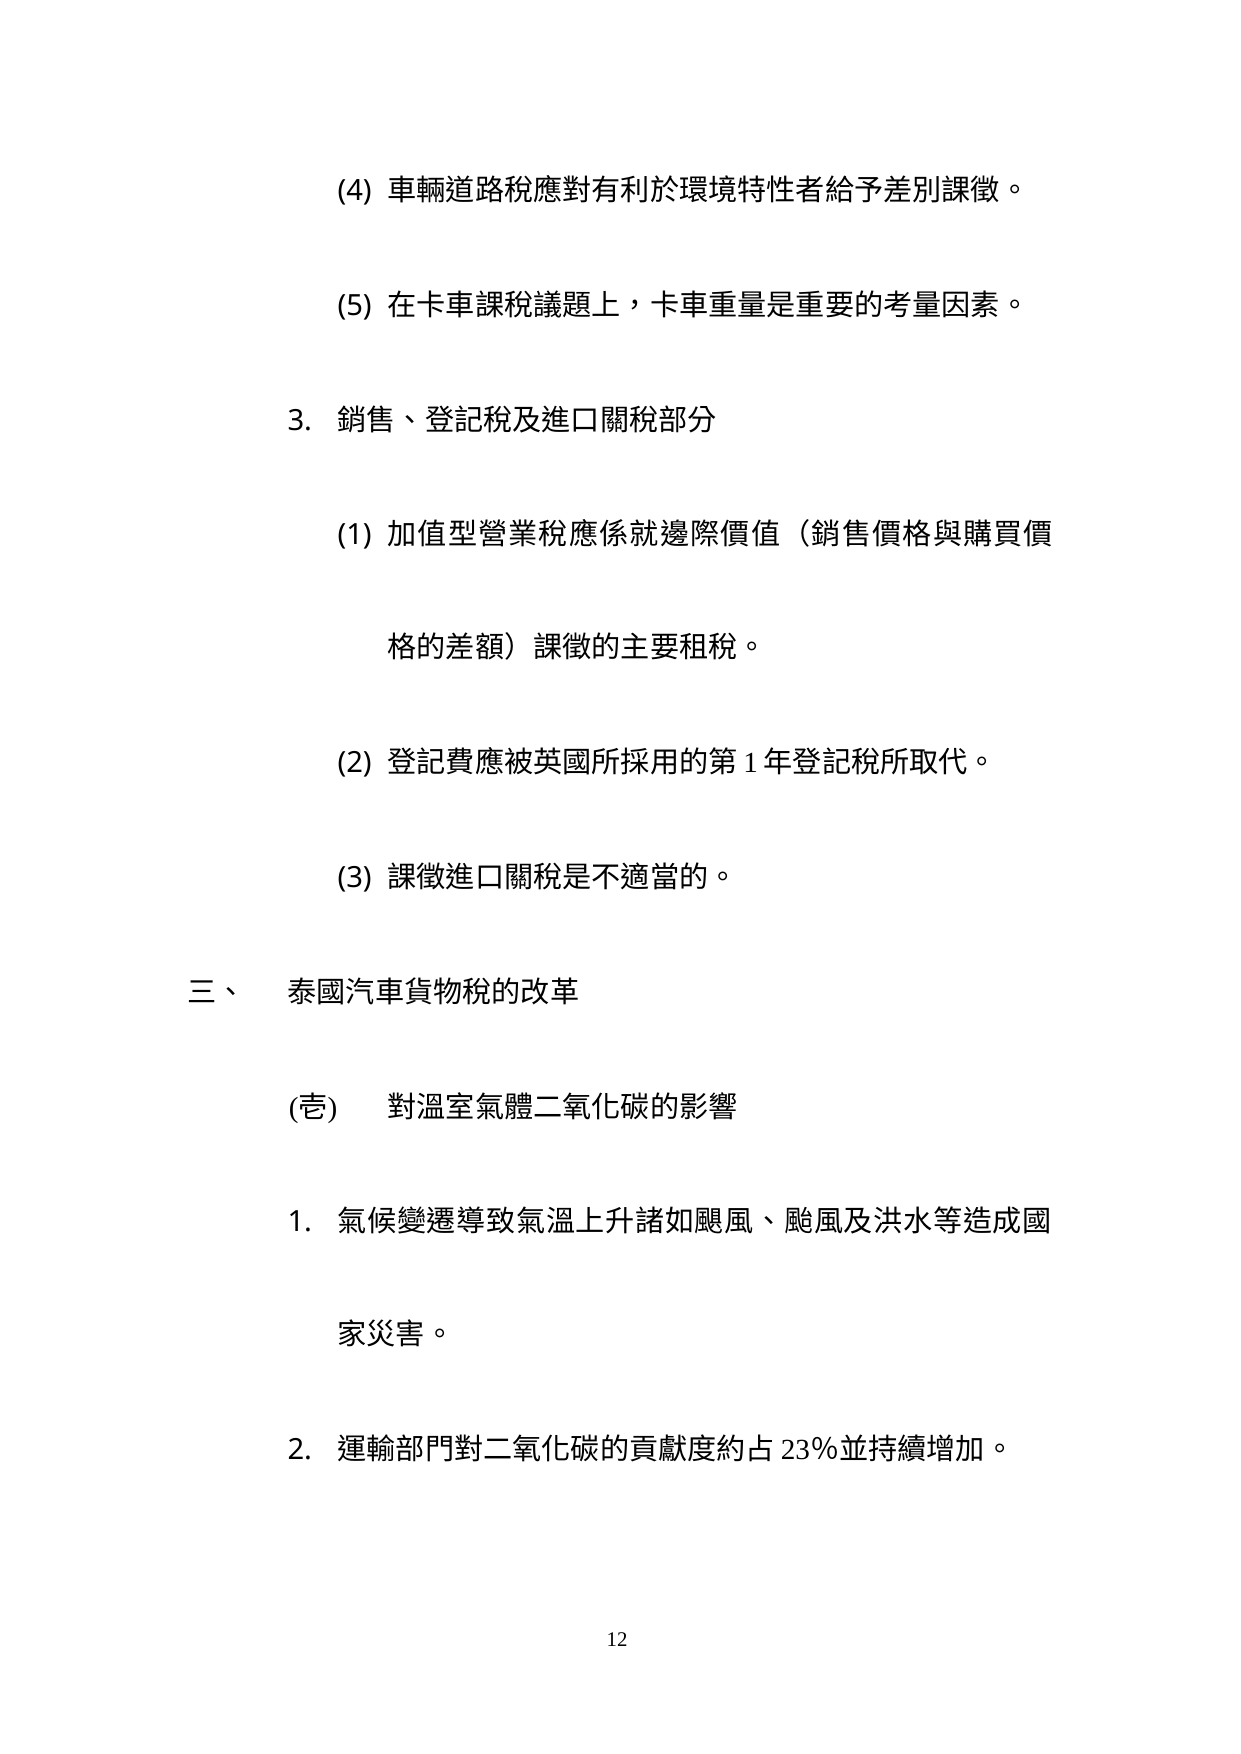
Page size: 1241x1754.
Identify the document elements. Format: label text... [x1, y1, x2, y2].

list 氣候變遷導致氣溫上升諸如颶風、颱風及洪水等造成國家災害。 [287, 1182, 1053, 1369]
list 在卡車課稅議題上，卡車重量是重要的考量因素。 [337, 265, 1053, 340]
list 對溫室氣體二氧化碳的影響 [337, 1067, 1053, 1142]
list 車輛道路稅應對有利於環境特性者給予差別課徵。 [337, 150, 1053, 225]
list 登記費應被英國所採用的第1年登記稅所取代。 [337, 722, 1053, 797]
list 課徵進口關稅是不適當的。 [337, 837, 1053, 912]
list 加值型營業稅應係就邊際價值（銷售價格與購買價格的差額）課徵的主要租稅。 [337, 495, 1053, 682]
list 泰國汽車貨物稅的改革 [187, 952, 1053, 1027]
list 運輸部門對二氧化碳的貢獻度約占23％並持續增加。 [287, 1409, 1053, 1484]
list 銷售、登記稅及進口關稅部分 [287, 380, 1053, 455]
